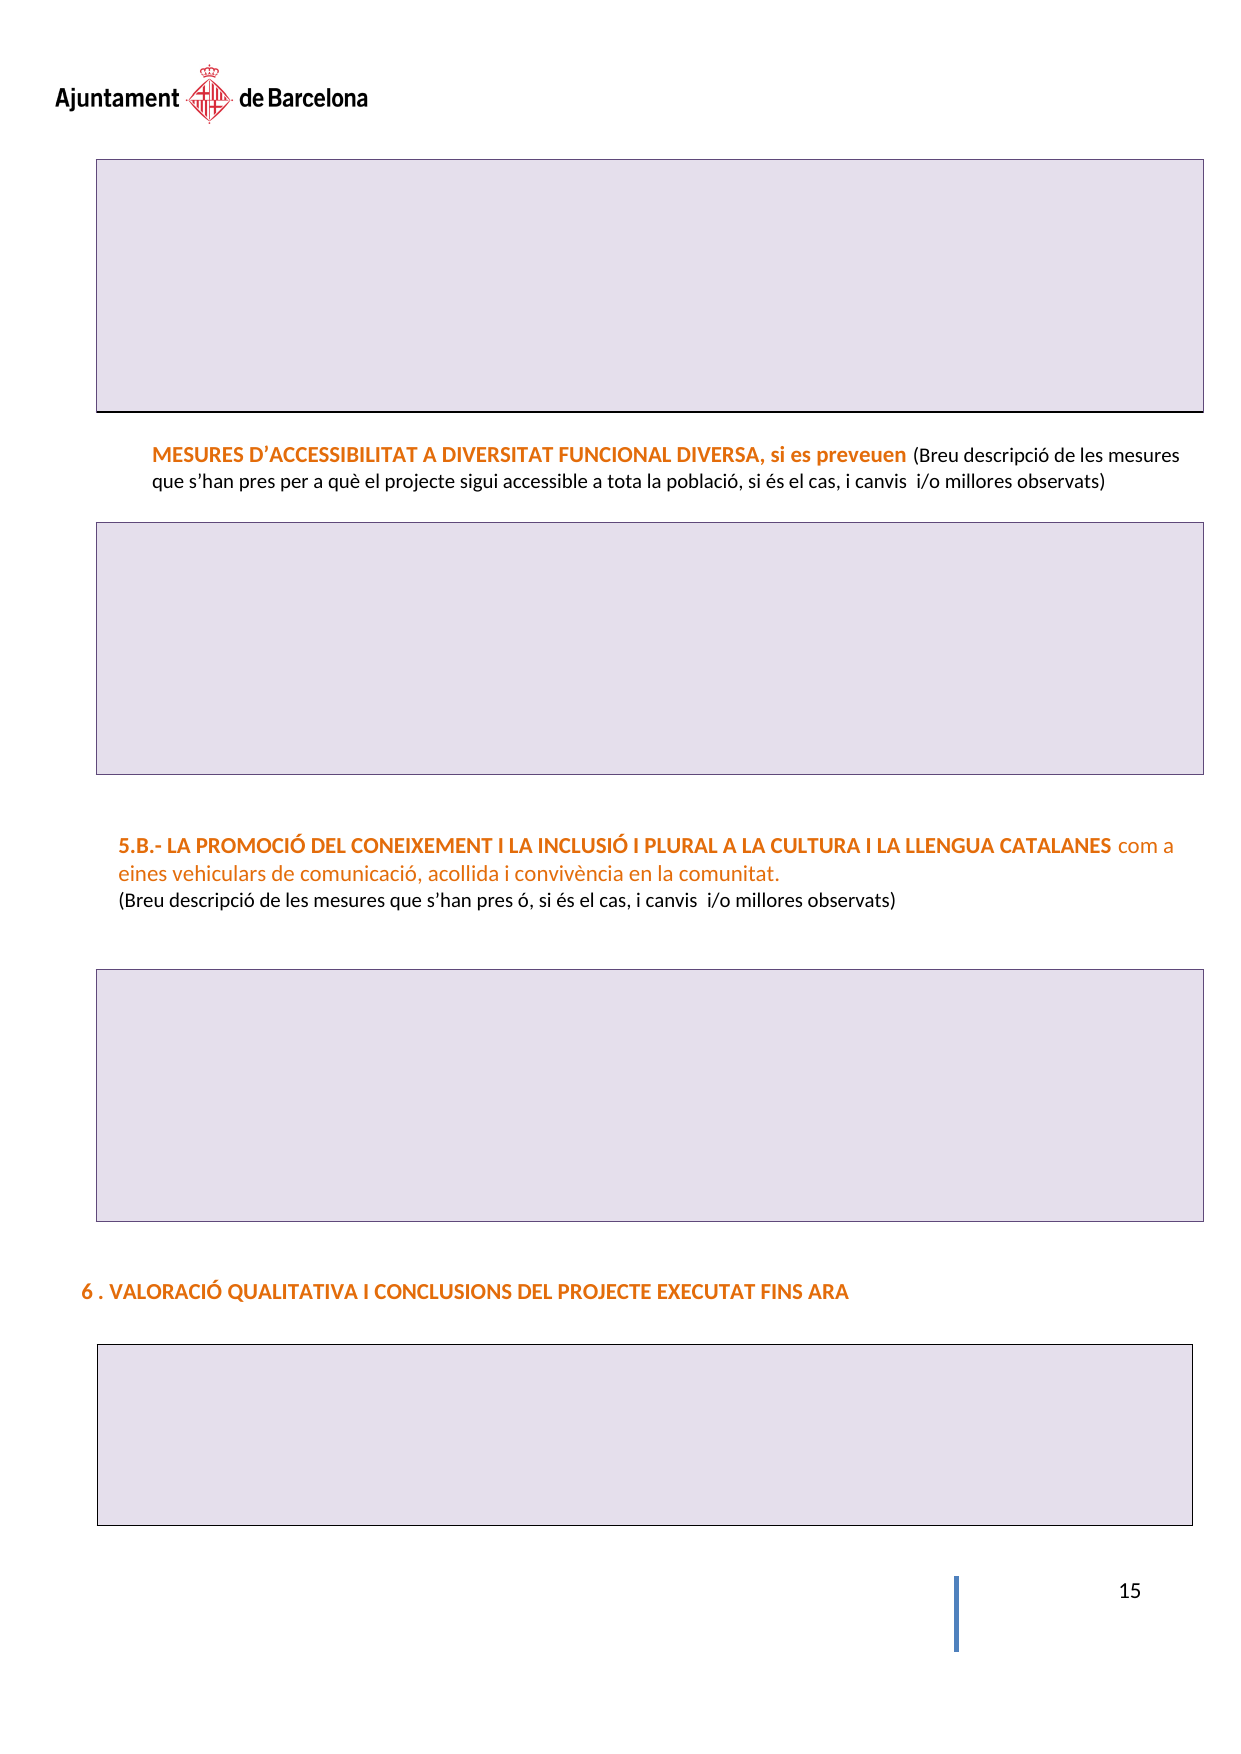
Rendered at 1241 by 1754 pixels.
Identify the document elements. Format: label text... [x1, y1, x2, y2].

table_header MESURES D’ACCESSIBILITAT A DIVERSITAT FUNCIONAL DIVERSA, si es preveuen (Breu descripció de les mesures que s’han pres per a què el projecte sigui accessible a tota la població, si és el cas, i canvis i/o millores observats) [96, 440, 1204, 522]
table_cell [97, 160, 1203, 411]
table_cell [97, 523, 1203, 774]
table_header [97, 970, 1203, 1221]
text 6 . VALORACIÓ QUALITATIVA I CONCLUSIONS DEL PROJECTE EXECUTAT FINS ARA [81, 1277, 1181, 1305]
text (Breu descripció de les mesures que s’han pres ó, si és el cas, i canvis i/o millores observats) [103, 888, 1181, 913]
table_header [98, 1345, 1192, 1525]
text 5.B.- LA PROMOCIÓ DEL CONEIXEMENT I LA INCLUSIÓ I PLURAL A LA CULTURA I LA LLENGUA CATALANES com a eines vehiculars de comunicació, acollida i convivència en la comunitat. [118, 832, 1181, 888]
